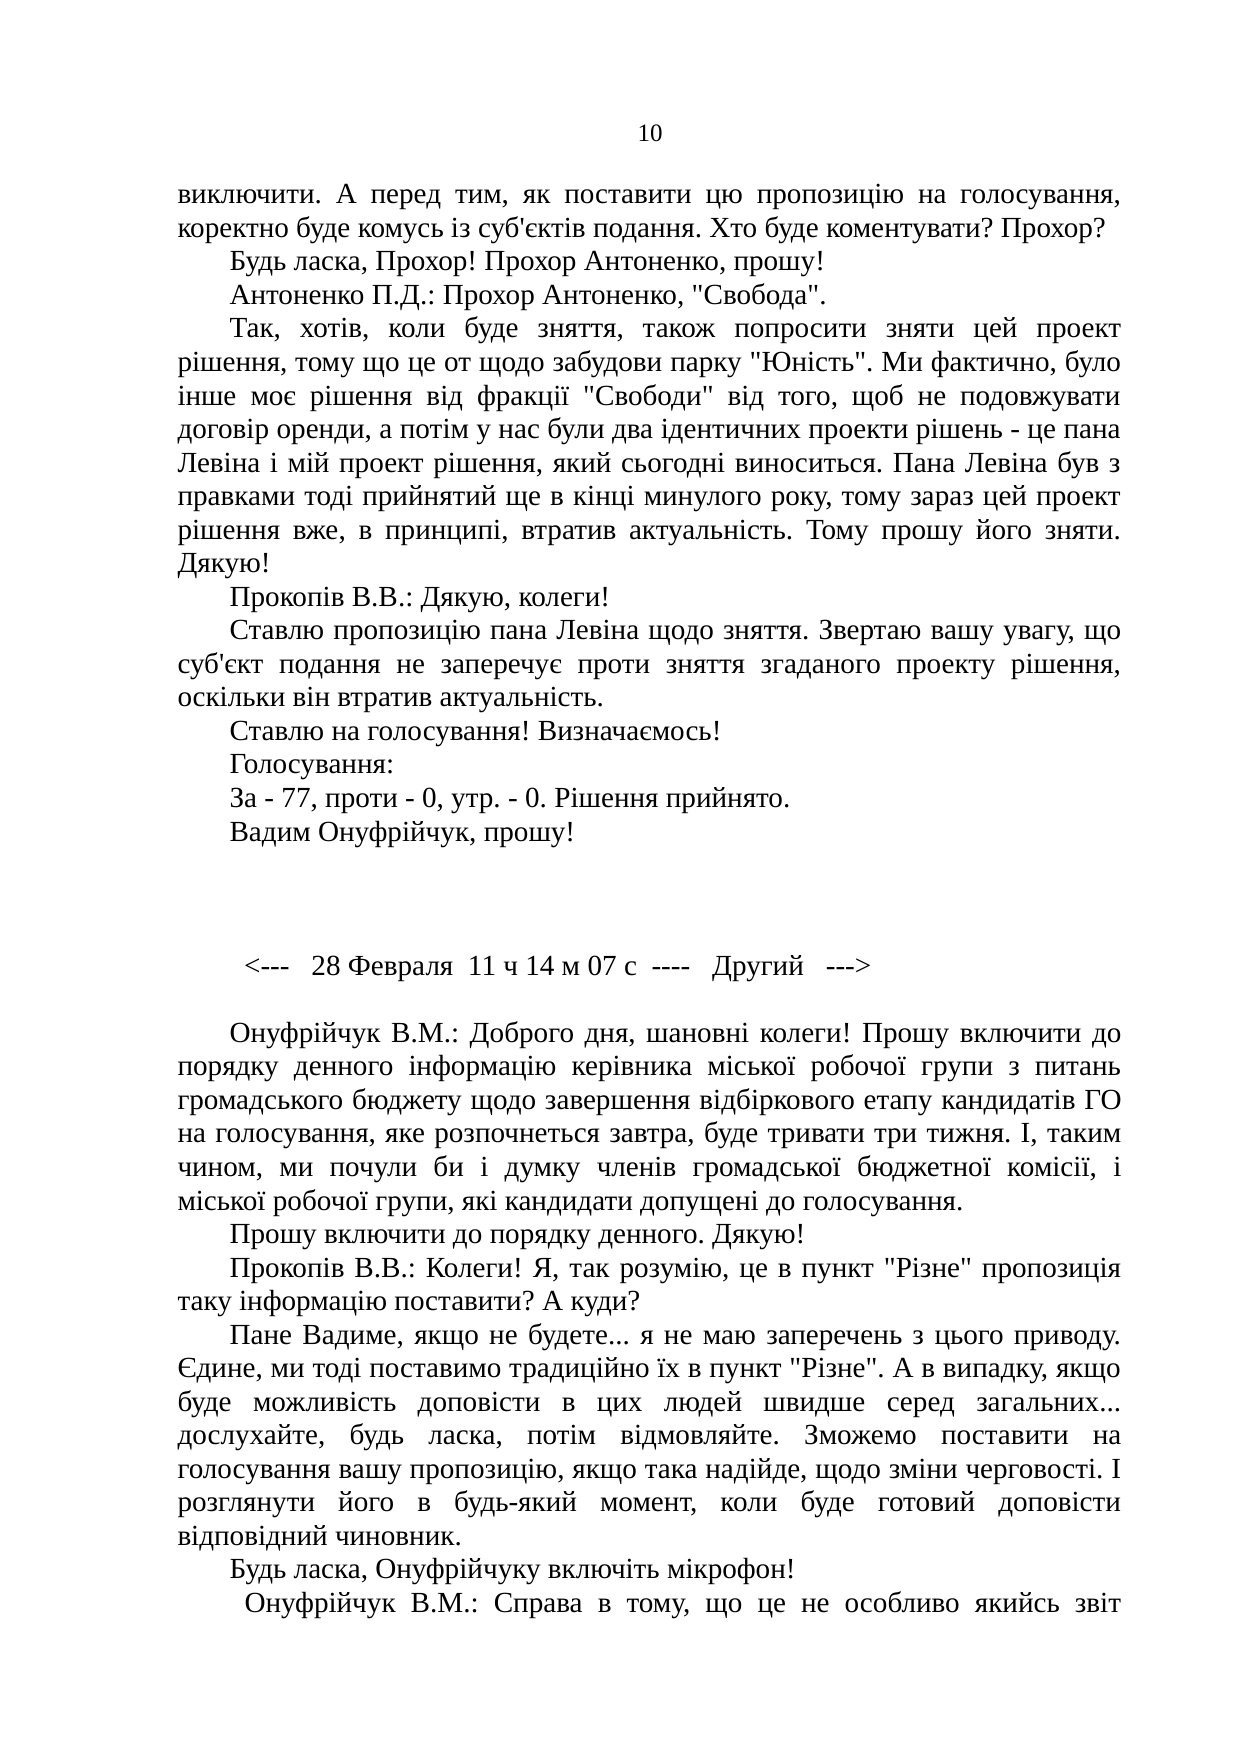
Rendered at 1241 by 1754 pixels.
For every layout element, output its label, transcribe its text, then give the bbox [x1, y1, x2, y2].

text Вадим Онуфрійчук, прошу! [177, 814, 1122, 847]
text - виключити. А перед тим, як поставити цю пропозицію на голосування, коректно буде комусь із суб'єктів подання. Хто буде коментувати? Прохор? [177, 176, 1122, 243]
text Прошу включити до порядку денного. Дякую! [177, 1216, 1122, 1250]
text Пане Вадиме, якщо не будете... я не маю заперечень з цього приводу. Єдине, ми тоді поставимо традиційно їх в пункт "Різне". А в випадку, якщо буде можливість доповісти в цих людей швидше серед загальних... дослухайте, будь ласка, потім відмовляйте. Зможемо поставити на голосування вашу пропозицію, якщо така надійде, щодо зміни черговості. І розглянути його в будь-який момент, коли буде готовий доповісти відповідний чиновник. [177, 1317, 1122, 1552]
text Онуфрійчук В.М.: Доброго дня, шановні колеги! Прошу включити до порядку денного інформацію керівника міської робочої групи з питань громадського бюджету щодо завершення відбіркового етапу кандидатів ГО на голосування, яке розпочнеться завтра, буде тривати три тижня. І, таким чином, ми почули би і думку членів громадської бюджетної комісії, і міської робочої групи, які кандидати допущені до голосування. [177, 1015, 1122, 1216]
text Голосування: [177, 747, 1122, 780]
text Ставлю пропозицію пана Левіна щодо зняття. Звертаю вашу увагу, що суб'єкт подання не заперечує проти зняття згаданого проекту рішення, оскільки він втратив актуальність. [177, 612, 1122, 713]
text Ставлю на голосування! Визначаємось! [177, 713, 1122, 747]
text Прокопів В.В.: Дякую, колеги! [177, 579, 1122, 612]
text Онуфрійчук В.М.: Справа в тому, що це не особливо якийсь звіт [177, 1585, 1122, 1619]
text Так, хотів, коли буде зняття, також попросити зняти цей проект рішення, тому що це от щодо забудови парку "Юність". Ми фактично, було інше моє рішення від фракції "Свободи" від того, щоб не подовжувати договір оренди, а потім у нас були два ідентичних проекти рішень - це пана Левіна і мій проект рішення, який сьогодні виноситься. Пана Левіна був з правками тоді прийнятий ще в кінці минулого року, тому зараз цей проект рішення вже, в принципі, втратив актуальність. Тому прошу його зняти. Дякую! [177, 311, 1122, 579]
text Будь ласка, Прохор! Прохор Антоненко, прошу! [177, 243, 1122, 277]
text За - 77, проти - 0, утр. - 0. Рішення прийнято. [177, 780, 1122, 814]
text Антоненко П.Д.: Прохор Антоненко, "Свобода". [177, 277, 1122, 311]
text Будь ласка, Онуфрійчуку включіть мікрофон! [177, 1552, 1122, 1585]
text <--- 28 Февраля 11 ч 14 м 07 с ---- Другий ---> [177, 948, 1122, 981]
text Прокопів В.В.: Колеги! Я, так розумію, це в пункт "Різне" пропозиція таку інформацію поставити? А куди? [177, 1250, 1122, 1317]
